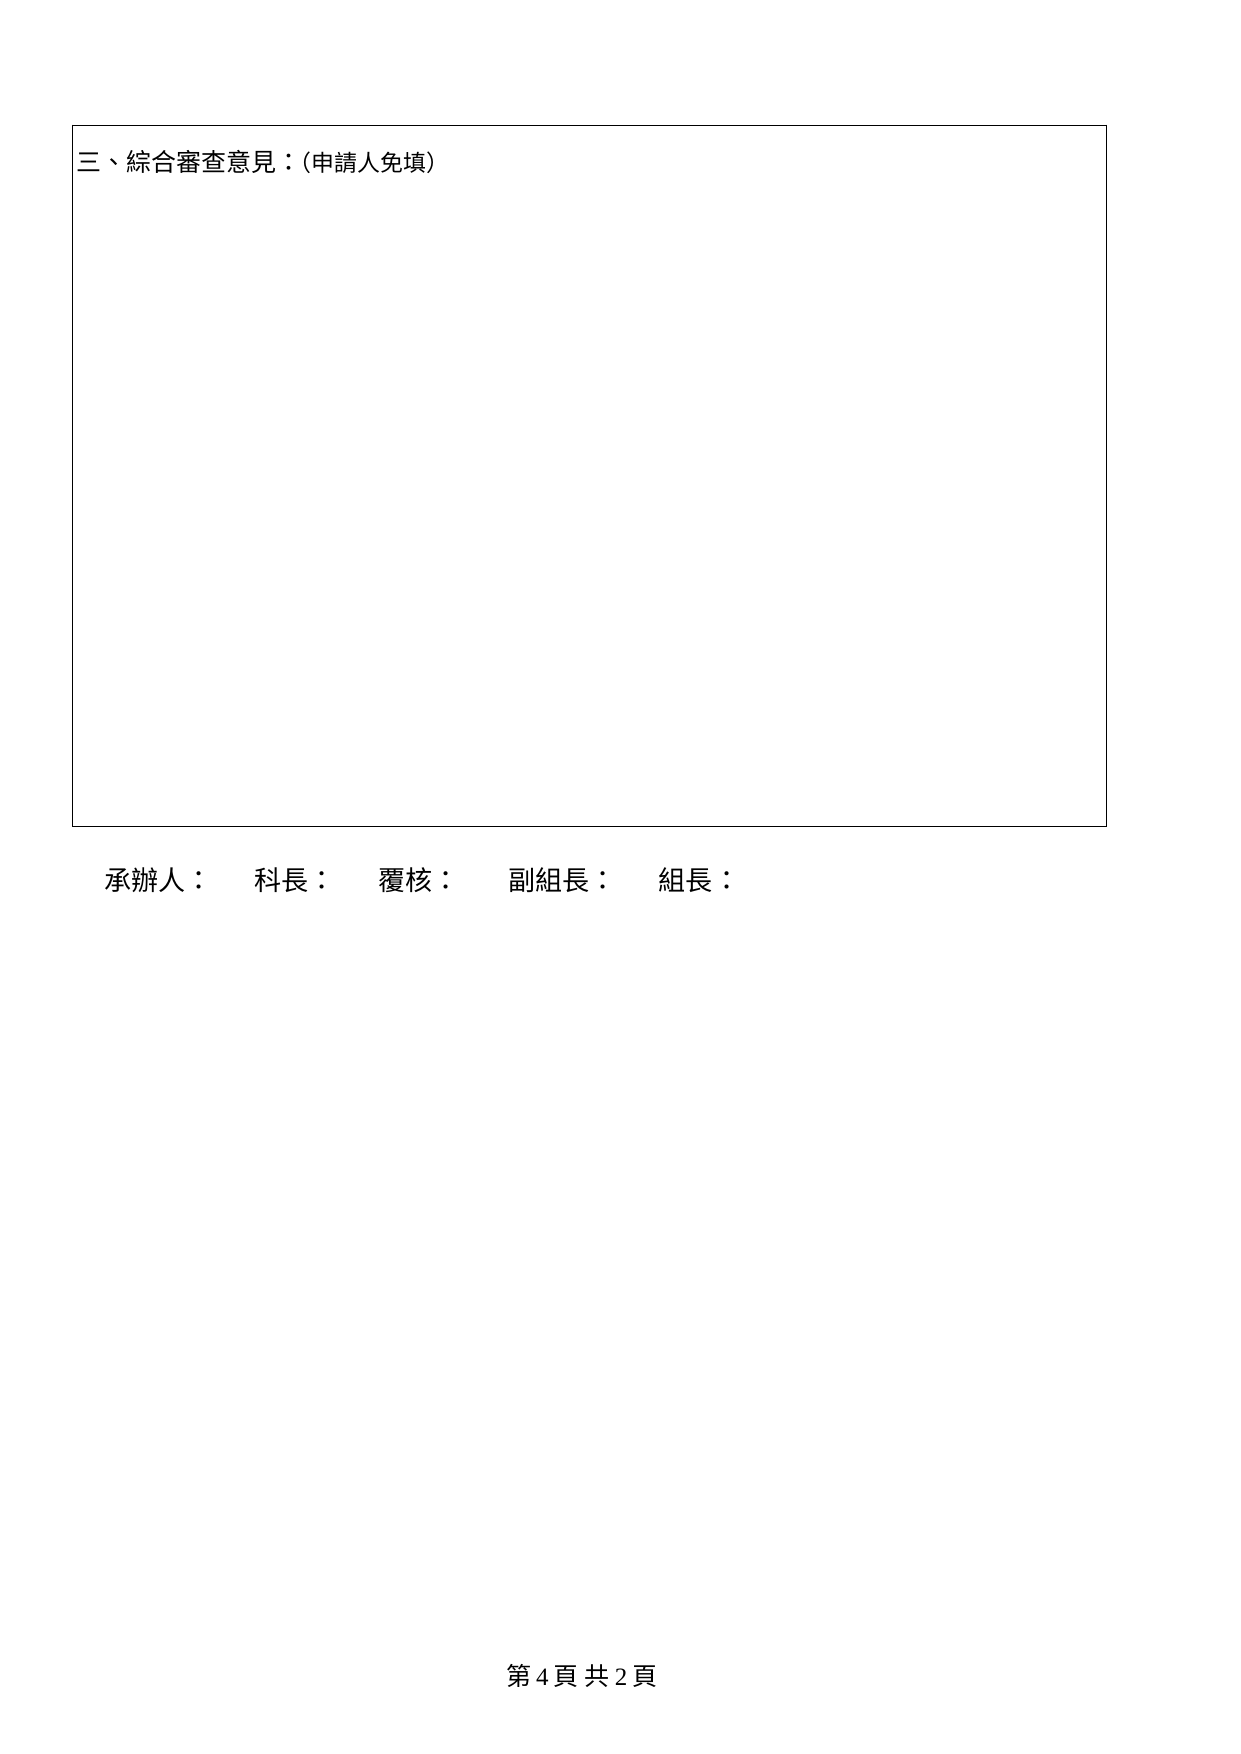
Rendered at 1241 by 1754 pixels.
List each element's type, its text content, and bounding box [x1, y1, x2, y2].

table_cell 三、綜合審查意見：（申請人免填） [73, 126, 1106, 826]
text 承辦人： 科長： 覆核： 副組長： 組長： [77, 844, 1092, 914]
